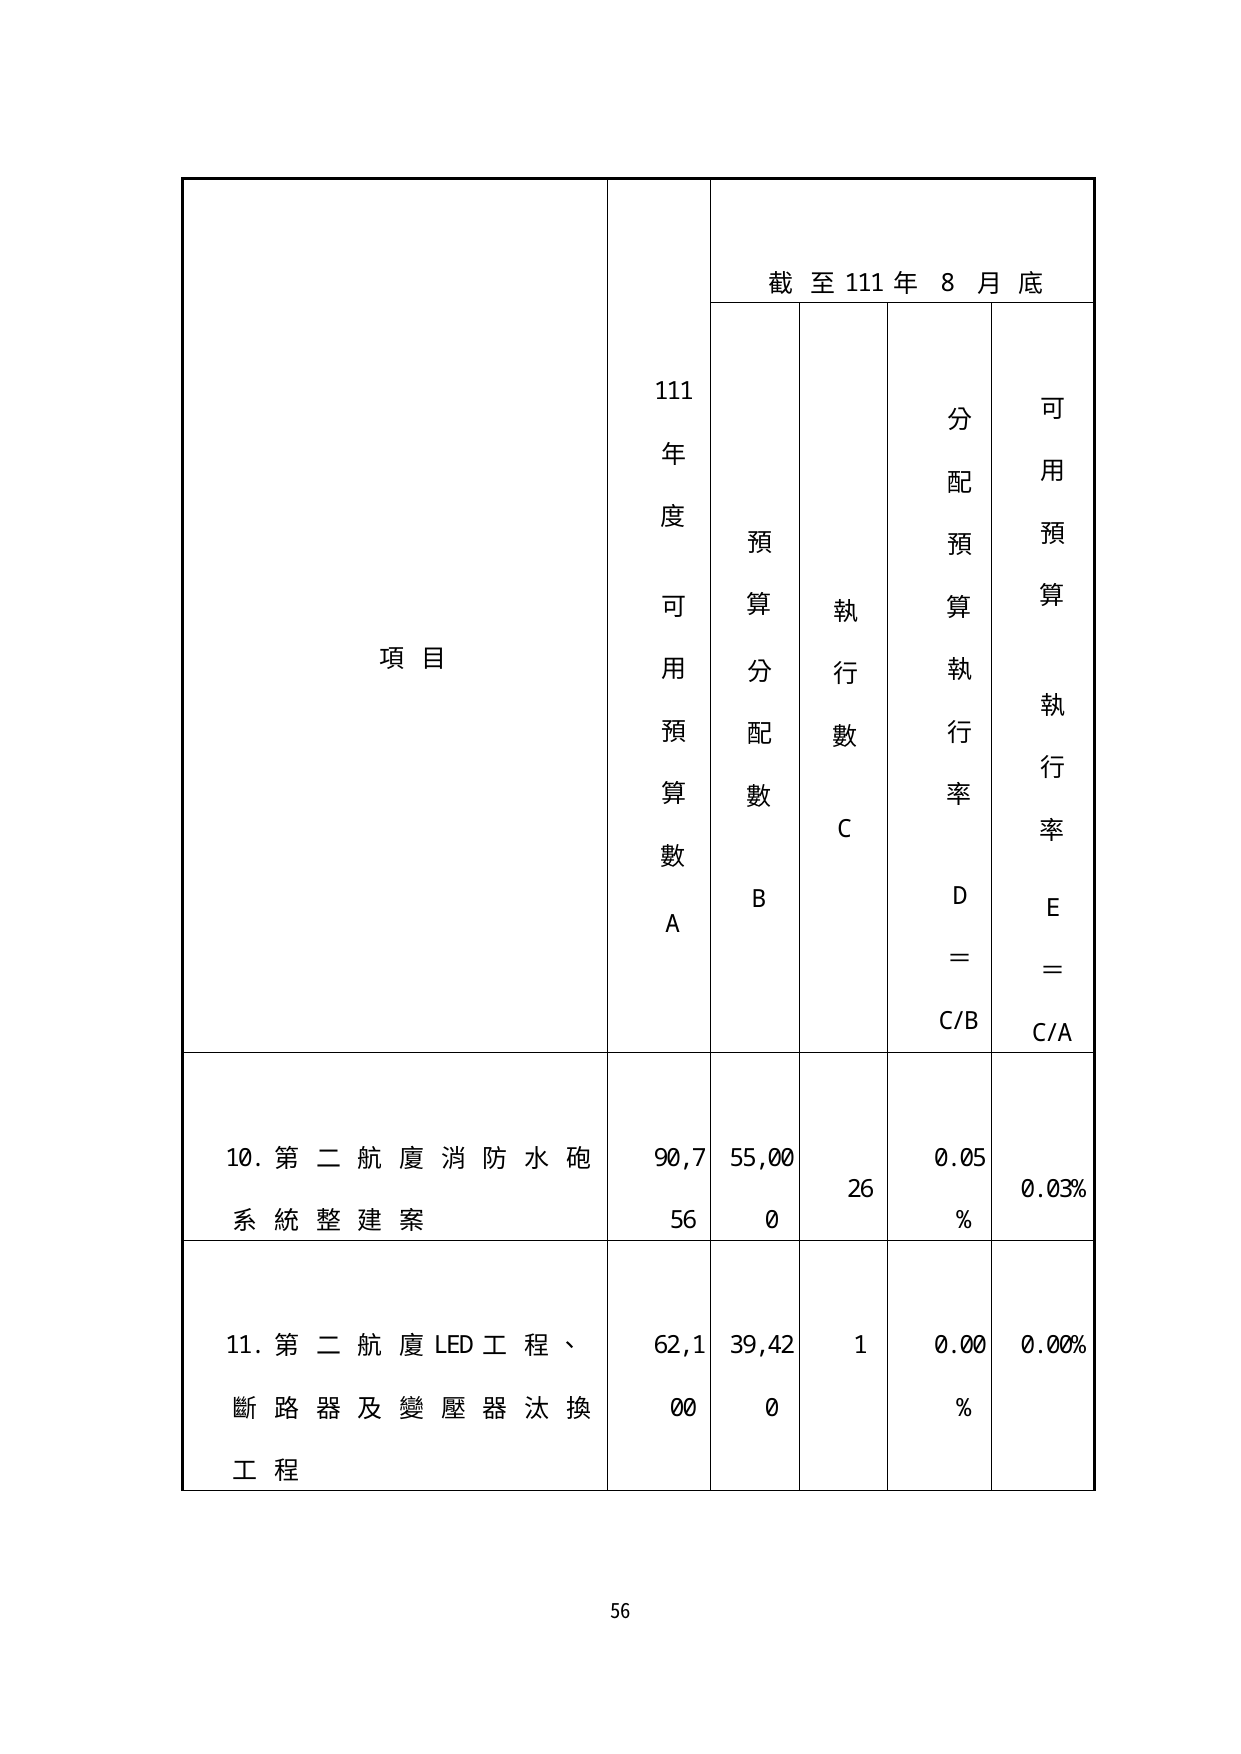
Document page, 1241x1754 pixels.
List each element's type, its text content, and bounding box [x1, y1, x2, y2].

table_header 111年度 可用預算數 A [608, 180, 710, 1052]
table_cell 可用預算 執行率 E＝C/A [992, 303, 1093, 1052]
table_cell 執行數 C [800, 303, 887, 1052]
table_header 截至111年8月底 [711, 180, 1093, 302]
table_cell 39,420 [711, 1241, 799, 1490]
table_cell 0.00% [992, 1241, 1093, 1490]
table_cell 分配預算 執行率 D＝C/B [888, 303, 991, 1052]
table_cell 預算 分配數 B [711, 303, 799, 1052]
table_header 項目 [184, 180, 607, 1052]
table_cell 26 [800, 1053, 887, 1240]
table_cell 10.第二航廈消防水砲系統整建案 [184, 1053, 607, 1240]
table_cell 62,100 [608, 1241, 710, 1490]
table_cell 55,000 [711, 1053, 799, 1240]
table_cell 90,756 [608, 1053, 710, 1240]
table_cell 1 [800, 1241, 887, 1490]
table_cell 0.00% [888, 1241, 991, 1490]
table_cell 11.第二航廈LED工程、斷路器及變壓器汰換工程 [184, 1241, 607, 1490]
table_cell 0.05% [888, 1053, 991, 1240]
table_cell 0.03% [992, 1053, 1093, 1240]
